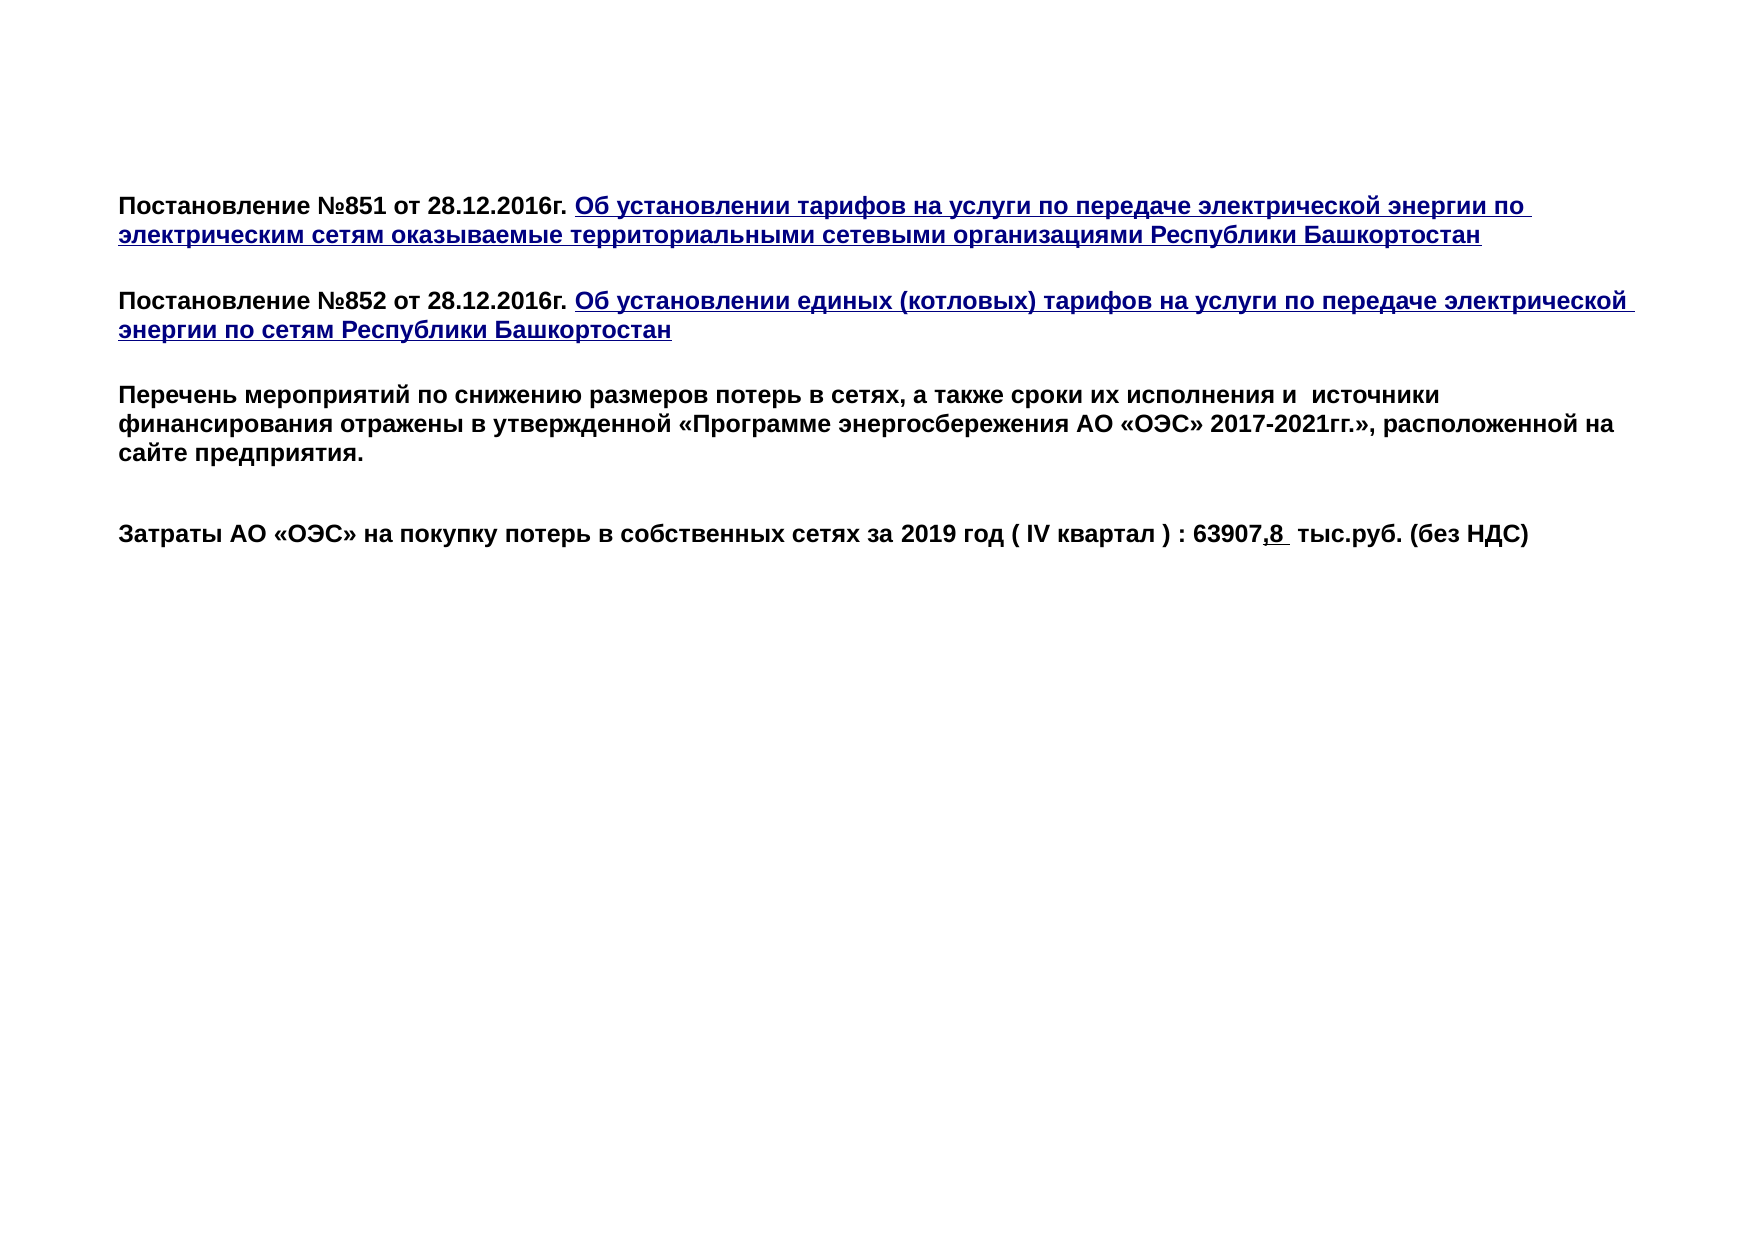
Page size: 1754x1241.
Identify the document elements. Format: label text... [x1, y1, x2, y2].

subtitle Постановление №851 от 28.12.2016г. Об установлении тарифов на услуги по передаче электрической энергии по электрическим сетям оказываемые территориальными сетевыми организациями Республики Башкортостан [118, 191, 1636, 248]
text Затраты АО «ОЭС» на покупку потерь в собственных сетях за 2019 год ( IV квартал ) : 63907,8 тыс.руб. (без НДС) [118, 519, 1636, 548]
text Перечень мероприятий по снижению размеров потерь в сетях, а также сроки их исполнения и источники финансирования отражены в утвержденной «Программе энергосбережения АО «ОЭС» 2017-2021гг.», расположенной на сайте предприятия. [118, 380, 1636, 466]
subtitle Постановление №852 от 28.12.2016г. Об установлении единых (котловых) тарифов на услуги по передаче электрической энергии по сетям Республики Башкортостан [118, 286, 1636, 343]
